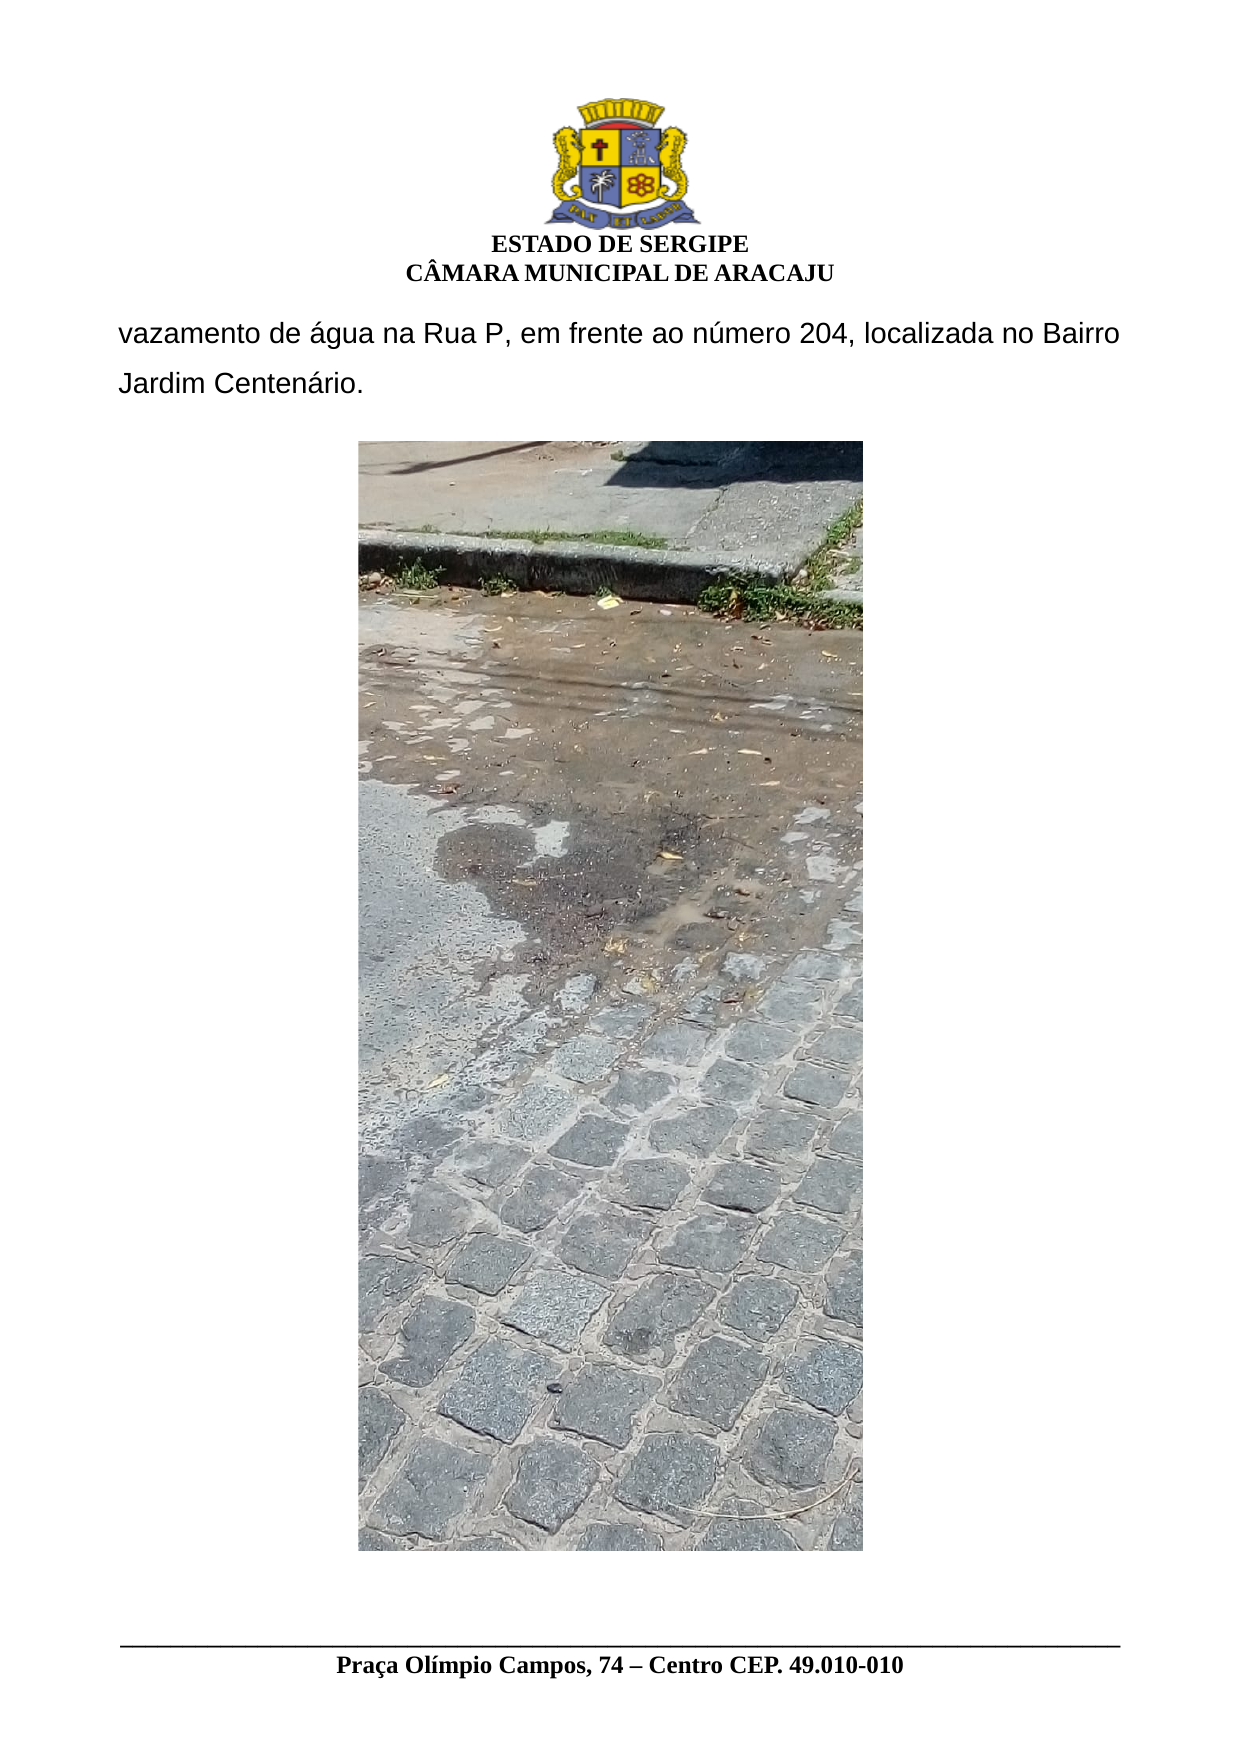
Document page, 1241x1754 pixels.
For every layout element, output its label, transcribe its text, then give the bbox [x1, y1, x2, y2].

text vazamento de água na Rua P, em frente ao número 204, localizada no Bairro Jardim Centenário. [118, 316, 1122, 400]
